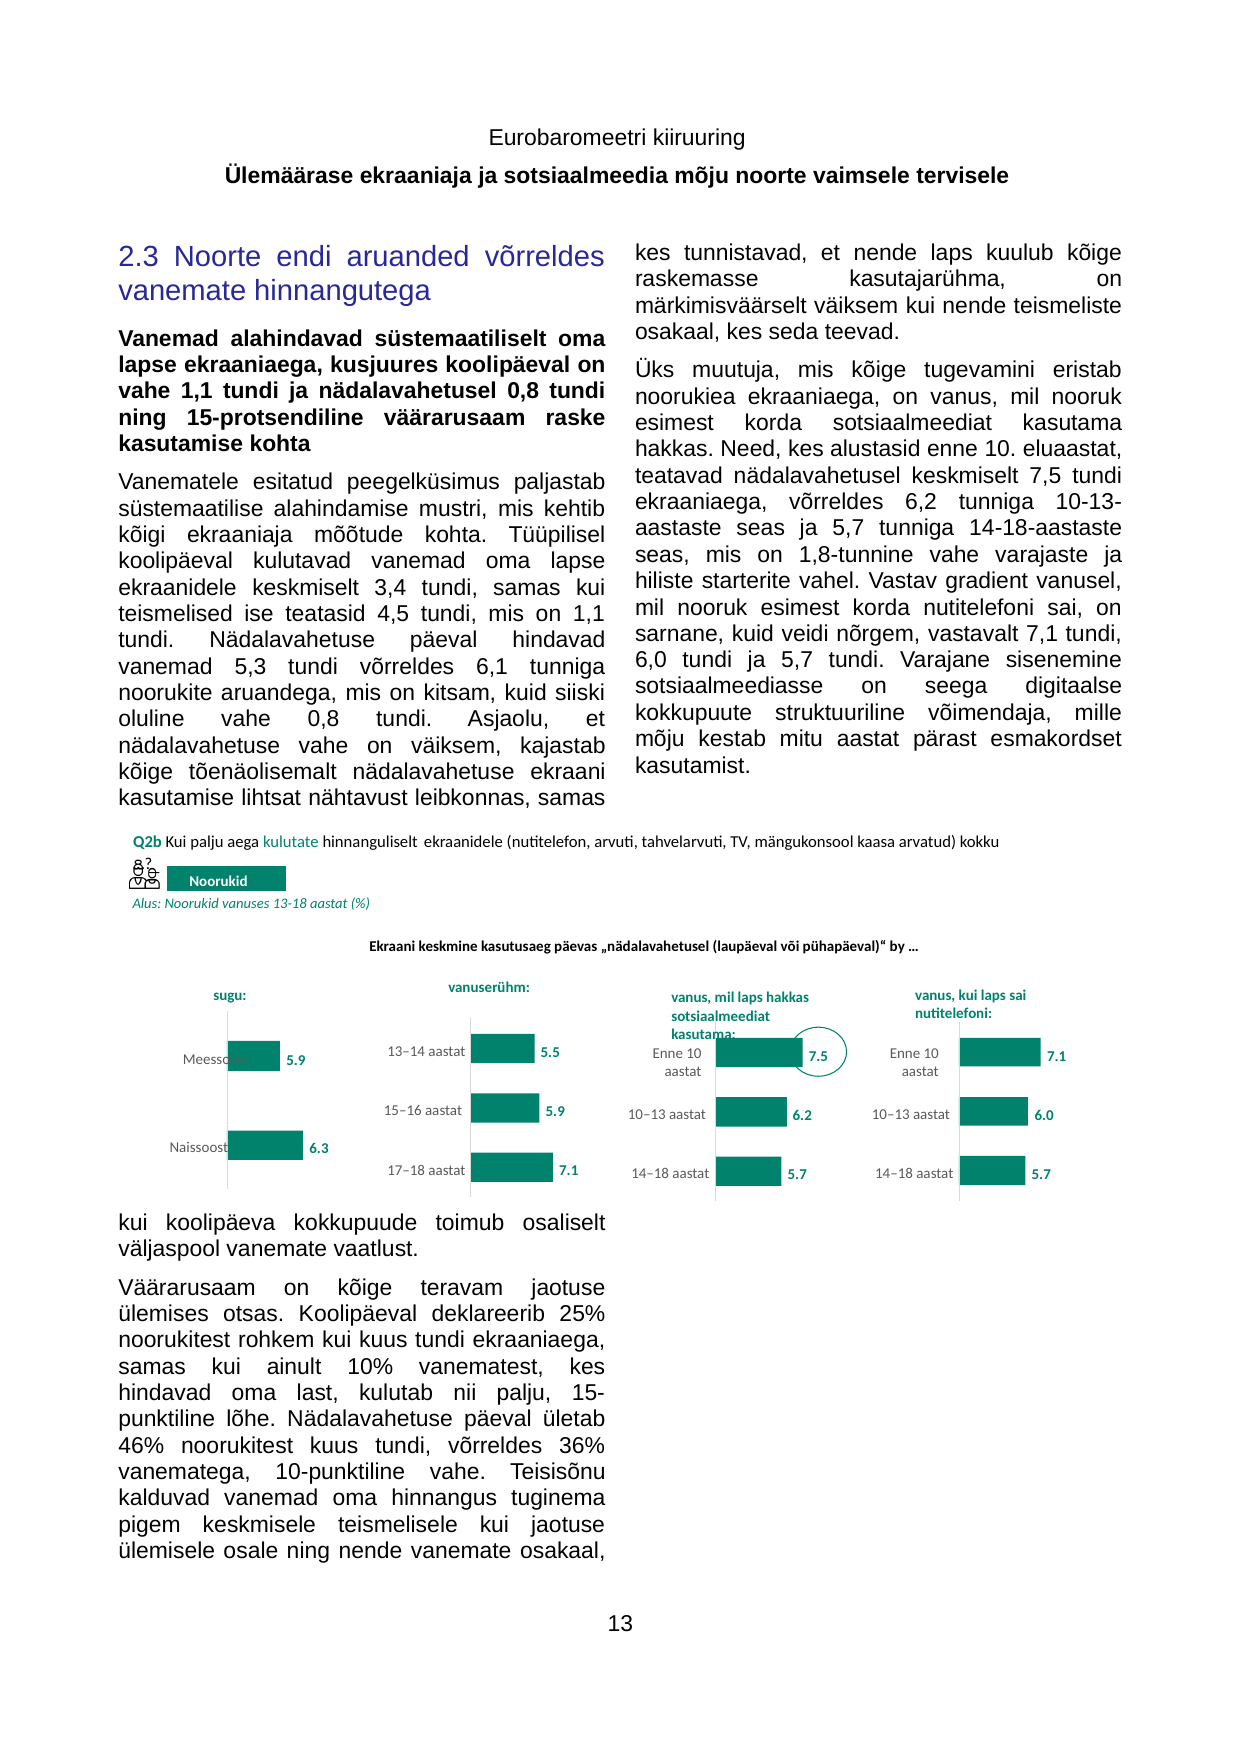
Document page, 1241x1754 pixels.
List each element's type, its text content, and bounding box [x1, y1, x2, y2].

text Üks muutuja, mis kõige tugevamini eristab noorukiea ekraaniaega, on vanus, mil nooruk esimest korda sotsiaalmeediat kasutama hakkas. Need, kes alustasid enne 10. eluaastat, teatavad nädalavahetusel keskmiselt 7,5 tundi ekraaniaega, võrreldes 6,2 tunniga 10-13-aastaste seas ja 5,7 tunniga 14-18-aastaste seas, mis on 1,8-tunnine vahe varajaste ja hiliste starterite vahel. Vastav gradient vanusel, mil nooruk esimest korda nutitelefoni sai, on sarnane, kuid veidi nõrgem, vastavalt 7,1 tundi, 6,0 tundi ja 5,7 tundi. Varajane sisenemine sotsiaalmeediasse on seega digitaalse kokkupuute struktuuriline võimendaja, mille mõju kestab mitu aastat pärast esmakordset kasutamist. [635, 356, 1122, 778]
text Vanemad alahindavad süstemaatiliselt oma lapse ekraaniaega, kusjuures koolipäeval on vahe 1,1 tundi ja nädalavahetusel 0,8 tundi ning 15-protsendiline väärarusaam raske kasutamise kohta [118, 324, 605, 456]
text Vanematele esitatud peegelküsimus paljastab süstemaatilise alahindamise mustri, mis kehtib kõigi ekraaniaja mõõtude kohta. Tüüpilisel koolipäeval kulutavad vanemad oma lapse ekraanidele keskmiselt 3,4 tundi, samas kui teismelised ise teatasid 4,5 tundi, mis on 1,1 tundi. Nädalavahetuse päeval hindavad vanemad 5,3 tundi võrreldes 6,1 tunniga noorukite aruandega, mis on kitsam, kuid siiski oluline vahe 0,8 tundi. Asjaolu, et nädalavahetuse vahe on väiksem, kajastab kõige tõenäolisemalt nädalavahetuse ekraani kasutamise lihtsat nähtavust leibkonnas, samas kui koolipäeva kokkupuude toimub osaliselt väljaspool vanemate vaatlust. [118, 468, 605, 1262]
text kes tunnistavad, et nende laps kuulub kõige raskemasse kasutajarühma, on märkimisväärselt väiksem kui nende teismeliste osakaal, kes seda teevad. [635, 239, 1122, 344]
subtitle 2.3 Noorte endi aruanded võrreldes vanemate hinnangutega [118, 239, 605, 306]
text Väärarusaam on kõige teravam jaotuse ülemises otsas. Koolipäeval deklareerib 25% noorukitest rohkem kui kuus tundi ekraaniaega, samas kui ainult 10% vanematest, kes hindavad oma last, kulutab nii palju, 15-punktiline lõhe. Nädalavahetuse päeval ületab 46% noorukitest kuus tundi, võrreldes 36% vanematega, 10-punktiline vahe. Teisisõnu kalduvad vanemad oma hinnangus tuginema pigem keskmisele teismelisele kui jaotuse ülemisele osale ning nende vanemate osakaal, [118, 1273, 605, 1563]
picture [127, 857, 163, 892]
